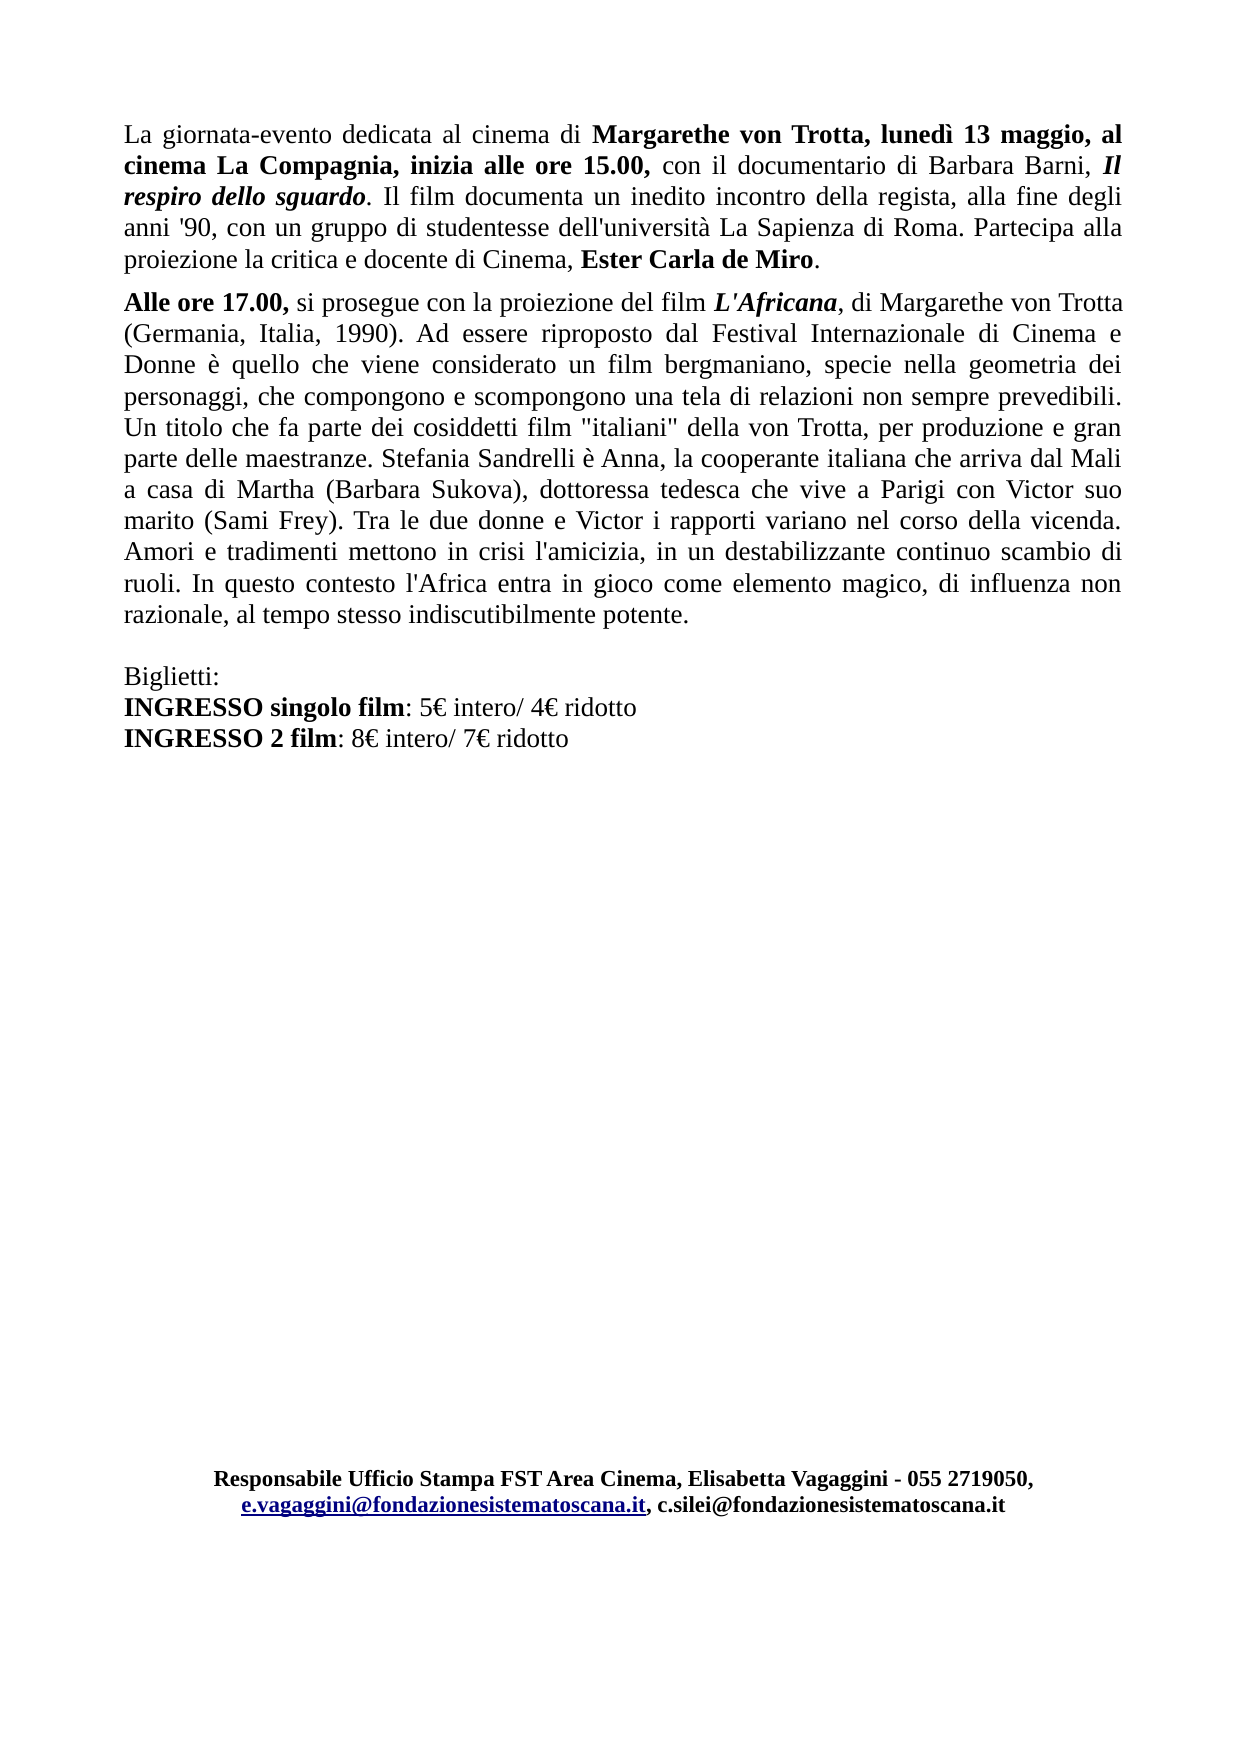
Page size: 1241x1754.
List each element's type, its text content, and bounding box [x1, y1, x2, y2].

text La giornata-evento dedicata al cinema di Margarethe von Trotta, lunedì 13 maggio, al cinema La Compagnia, inizia alle ore 15.00, con il documentario di Barbara Barni, Il respiro dello sguardo. Il film documenta un inedito incontro della regista, alla fine degli anni '90, con un gruppo di studentesse dell'università La Sapienza di Roma. Partecipa alla proiezione la critica e docente di Cinema, Ester Carla de Miro. [123, 118, 1123, 274]
text Alle ore 17.00, si prosegue con la proiezione del film L'Africana, di Margarethe von Trotta (Germania, Italia, 1990). Ad essere riproposto dal Festival Internazionale di Cinema e Donne è quello che viene considerato un film bergmaniano, specie nella geometria dei personaggi, che compongono e scompongono una tela di relazioni non sempre prevedibili. Un titolo che fa parte dei cosiddetti film "italiani" della von Trotta, per produzione e gran parte delle maestranze. Stefania Sandrelli è Anna, la cooperante italiana che arriva dal Mali a casa di Martha (Barbara Sukova), dottoressa tedesca che vive a Parigi con Victor suo marito (Sami Frey). Tra le due donne e Victor i rapporti variano nel corso della vicenda. Amori e tradimenti mettono in crisi l'amicizia, in un destabilizzante continuo scambio di ruoli. In questo contesto l'Africa entra in gioco come elemento magico, di influenza non razionale, al tempo stesso indiscutibilmente potente. [123, 286, 1123, 629]
text Biglietti: [123, 660, 1123, 691]
text INGRESSO singolo film: 5€ intero/ 4€ ridotto INGRESSO 2 film: 8€ intero/ 7€ ridotto [123, 691, 1123, 753]
text Responsabile Ufficio Stampa FST Area Cinema, Elisabetta Vagaggini - 055 2719050, e.vagaggini@fondazionesistematoscana.it, c.silei@fondazionesistematoscana.it [123, 1465, 1123, 1518]
